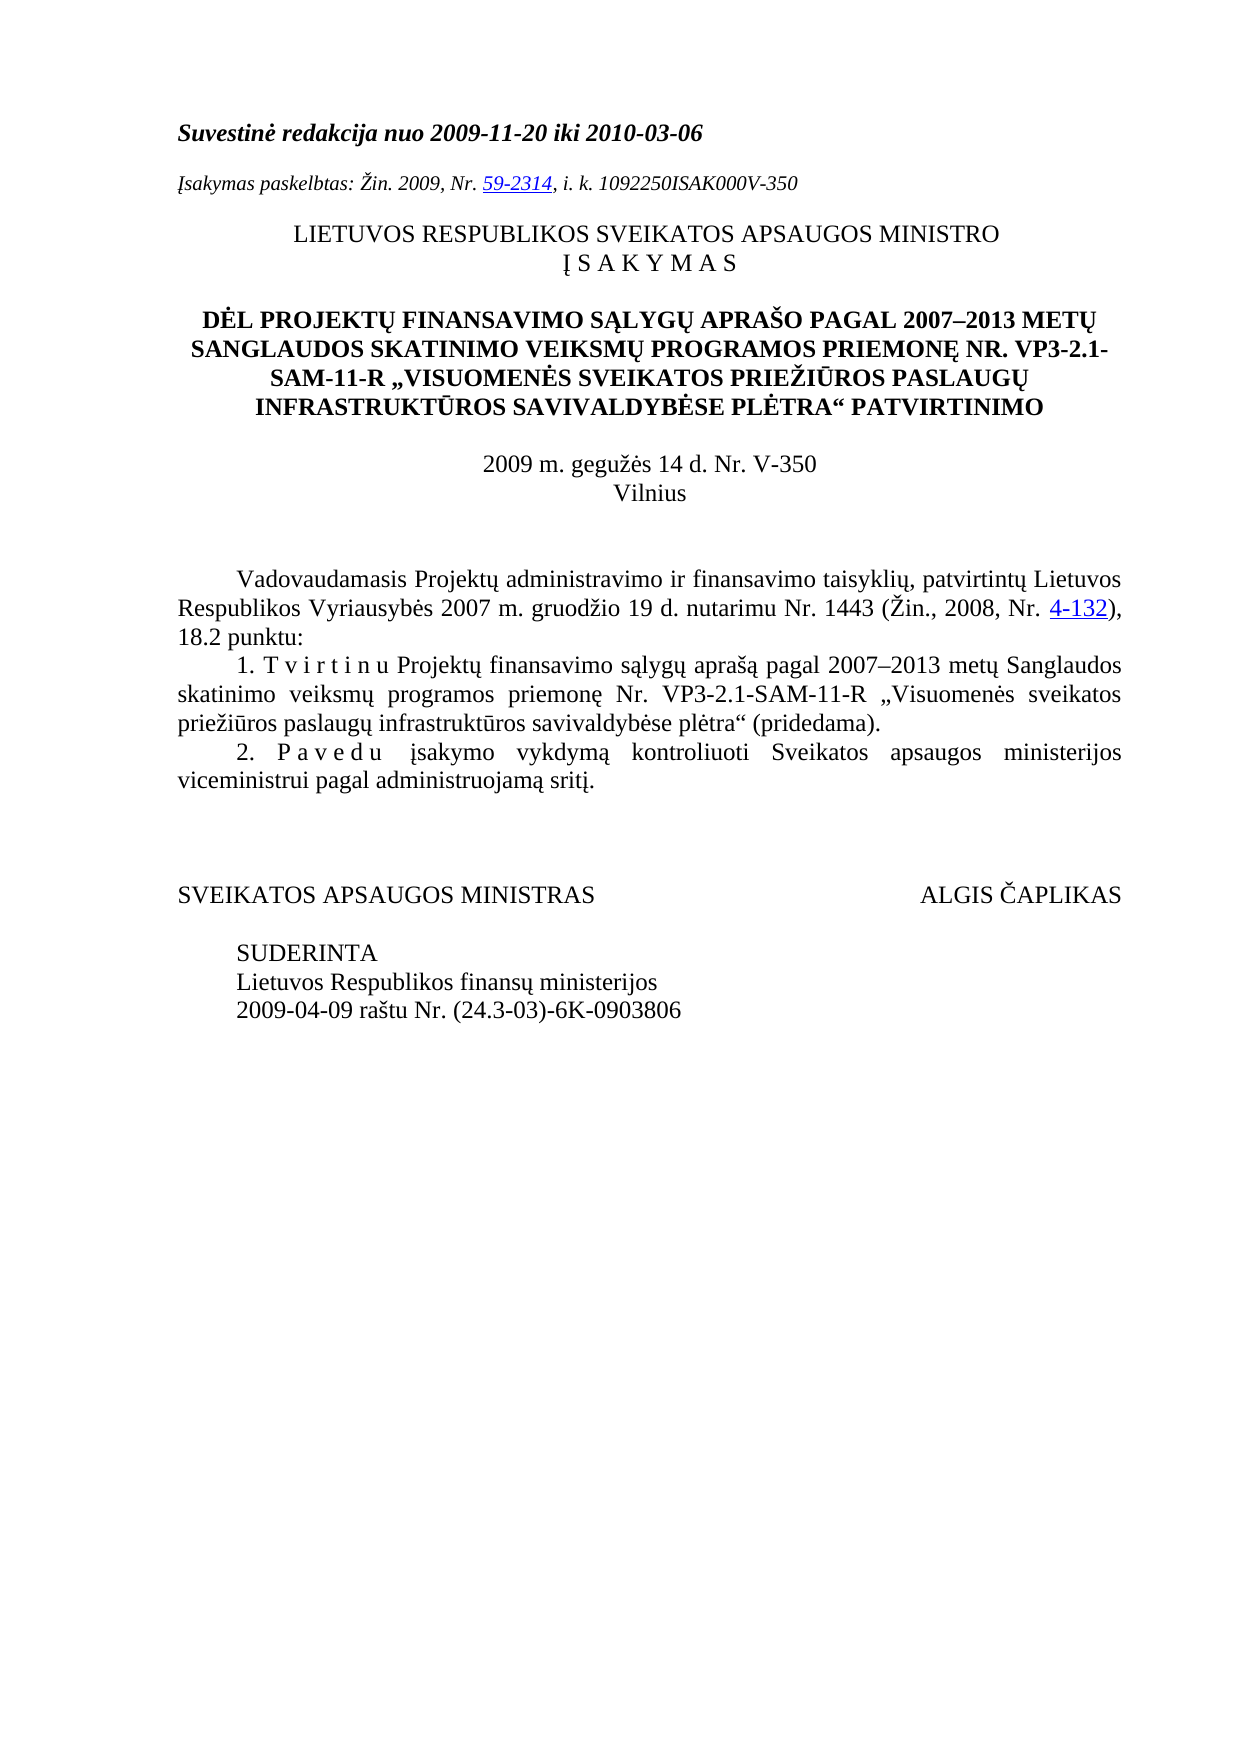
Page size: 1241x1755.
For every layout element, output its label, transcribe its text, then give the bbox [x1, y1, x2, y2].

text 1. Tvirtinu Projektų finansavimo sąlygų aprašą pagal 2007–2013 metų Sanglaudos skatinimo veiksmų programos priemonę Nr. VP3-2.1-SAM-11-R „Visuomenės sveikatos priežiūros paslaugų infrastruktūros savivaldybėse plėtra“ (pridedama). [177, 650, 1122, 737]
text Lietuvos Respublikos finansų ministerijos [177, 967, 1122, 995]
text LIETUVOS RESPUBLIKOS SVEIKATOS APSAUGOS MINISTRO [177, 219, 1122, 248]
text 2. Pavedu įsakymo vykdymą kontroliuoti Sveikatos apsaugos ministerijos viceministrui pagal administruojamą sritį. [177, 737, 1122, 794]
text SVEIKATOS APSAUGOS MINISTRAS ALGIS ČAPLIKAS [177, 880, 1122, 909]
text ĮSAKYMAS [177, 248, 1122, 277]
text DĖL PROJEKTŲ FINANSAVIMO SĄLYGŲ APRAŠO PAGAL 2007–2013 METŲ SANGLAUDOS SKATINIMO VEIKSMŲ PROGRAMOS PRIEMONĘ NR. VP3-2.1-SAM-11-R „VISUOMENĖS SVEIKATOS PRIEŽIŪROS PASLAUGŲ INFRASTRUKTŪROS SAVIVALDYBĖSE PLĖTRA“ PATVIRTINIMO [177, 305, 1122, 420]
text Vilnius [177, 478, 1122, 507]
text SUDERINTA [177, 938, 1122, 967]
text Įsakymas paskelbtas: Žin. 2009, Nr. 59-2314, i. k. 1092250ISAK000V-350 [177, 171, 1122, 195]
text Suvestinė redakcija nuo 2009-11-20 iki 2010-03-06 [177, 118, 1122, 147]
text 2009 m. gegužės 14 d. Nr. V-350 [177, 449, 1122, 478]
text 2009-04-09 raštu Nr. (24.3-03)-6K-0903806 [177, 995, 1122, 1024]
text Vadovaudamasis Projektų administravimo ir finansavimo taisyklių, patvirtintų Lietuvos Respublikos Vyriausybės 2007 m. gruodžio 19 d. nutarimu Nr. 1443 (Žin., 2008, Nr. 4-132), 18.2 punktu: [177, 564, 1122, 650]
